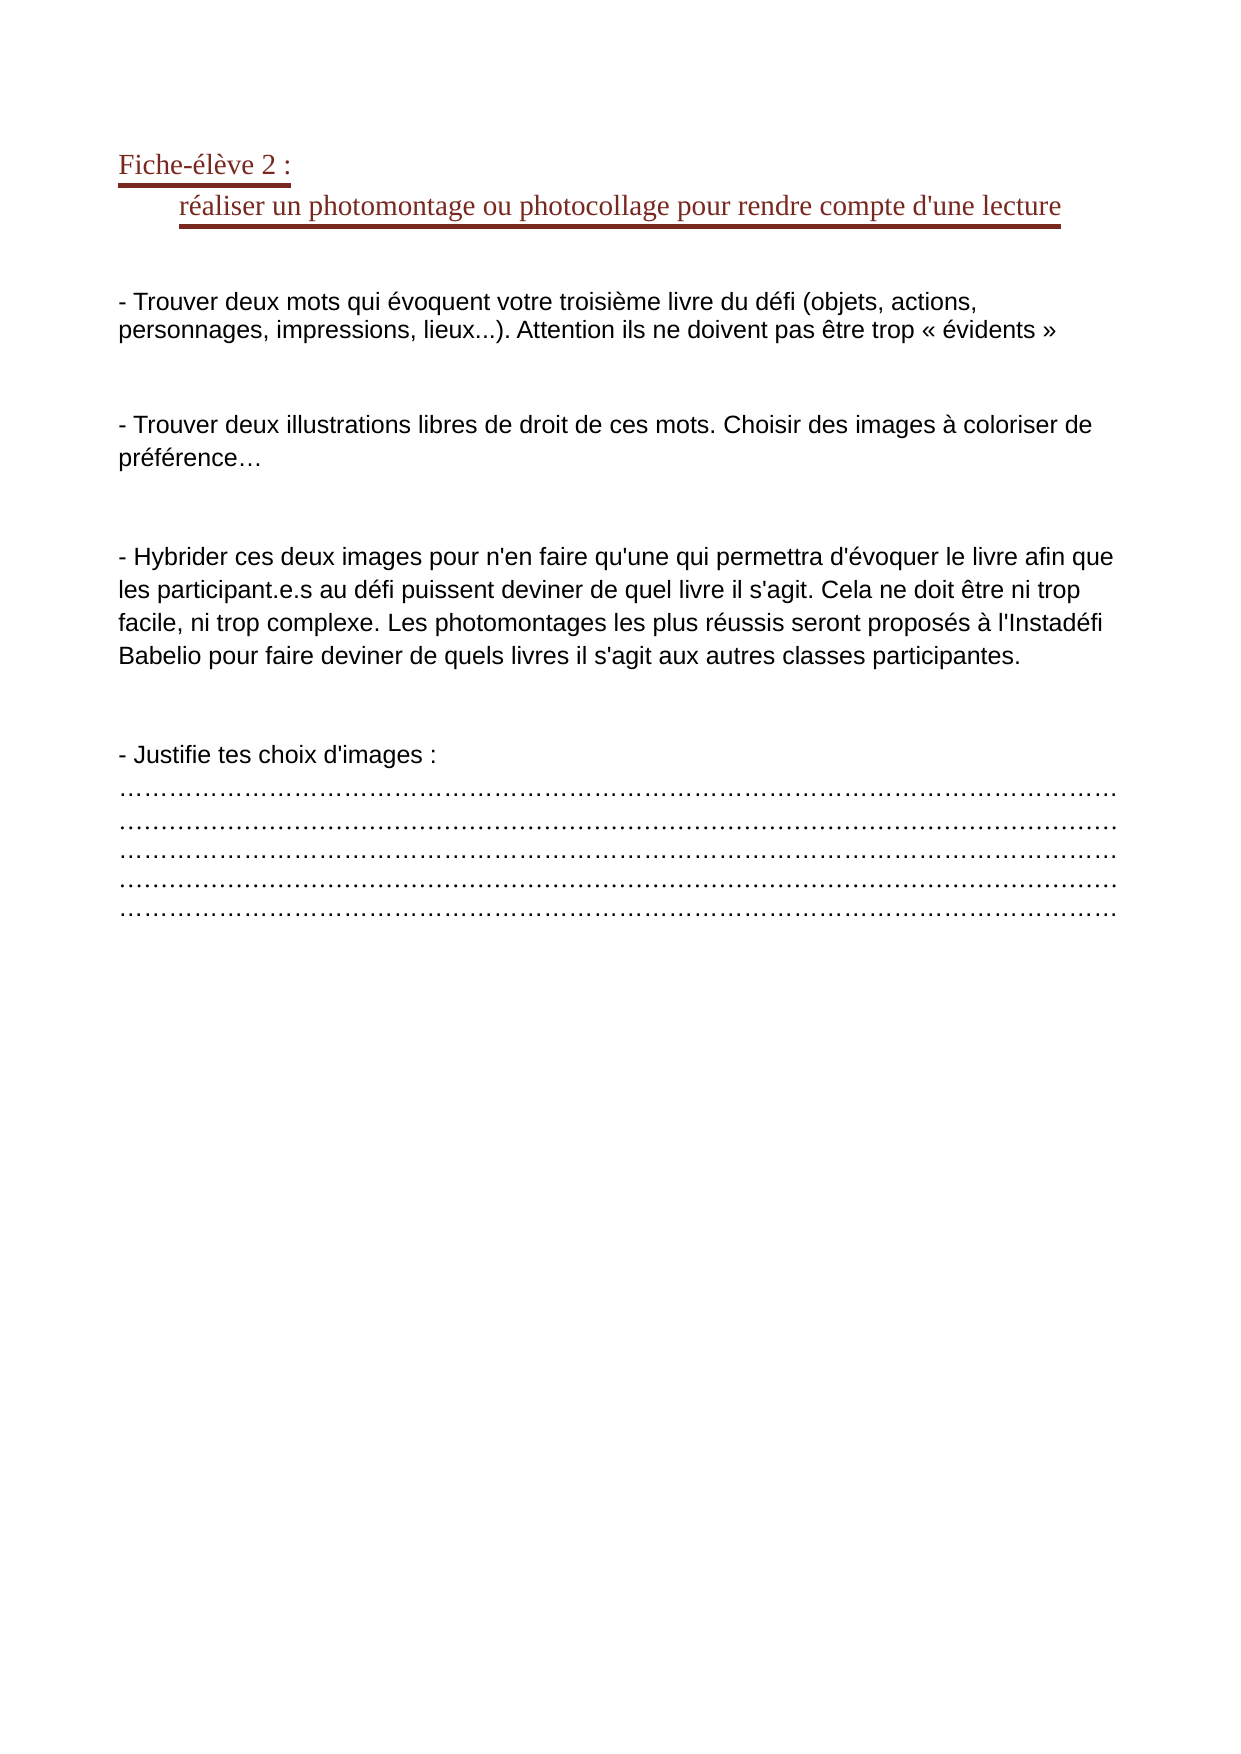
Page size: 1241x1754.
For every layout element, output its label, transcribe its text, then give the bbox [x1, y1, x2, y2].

text ………………………………………………………………………………………………………… [118, 806, 1122, 835]
text - Trouver deux mots qui évoquent votre troisième livre du défi (objets, actions, personnages, impressions, lieux...). Attention ils ne doivent pas être trop « évidents » [118, 229, 1122, 344]
text ………………………………………………………………………………………………………… [118, 835, 1122, 864]
text - Trouver deux illustrations libres de droit de ces mots. Choisir des images à coloriser de préférence… [118, 344, 1122, 472]
text - Hybrider ces deux images pour n'en faire qu'une qui permettra d'évoquer le livre afin que les participant.e.s au défi puissent deviner de quel livre il s'agit. Cela ne doit être ni trop facile, ni trop complexe. Les photomontages les plus réussis seront proposés à l'Instadéfi Babelio pour faire deviner de quels livres il s'agit aux autres classes participantes. [118, 476, 1122, 670]
text - Justifie tes choix d'images : ………………………………………………………………………………………………………… [118, 674, 1122, 802]
text ………………………………………………………………………………………………………… [118, 864, 1122, 893]
text réaliser un photomontage ou photocollage pour rendre compte d'une lecture [118, 188, 1122, 229]
text Fiche-élève 2 : [118, 147, 1122, 188]
text ………………………………………………………………………………………………………… [118, 893, 1122, 921]
